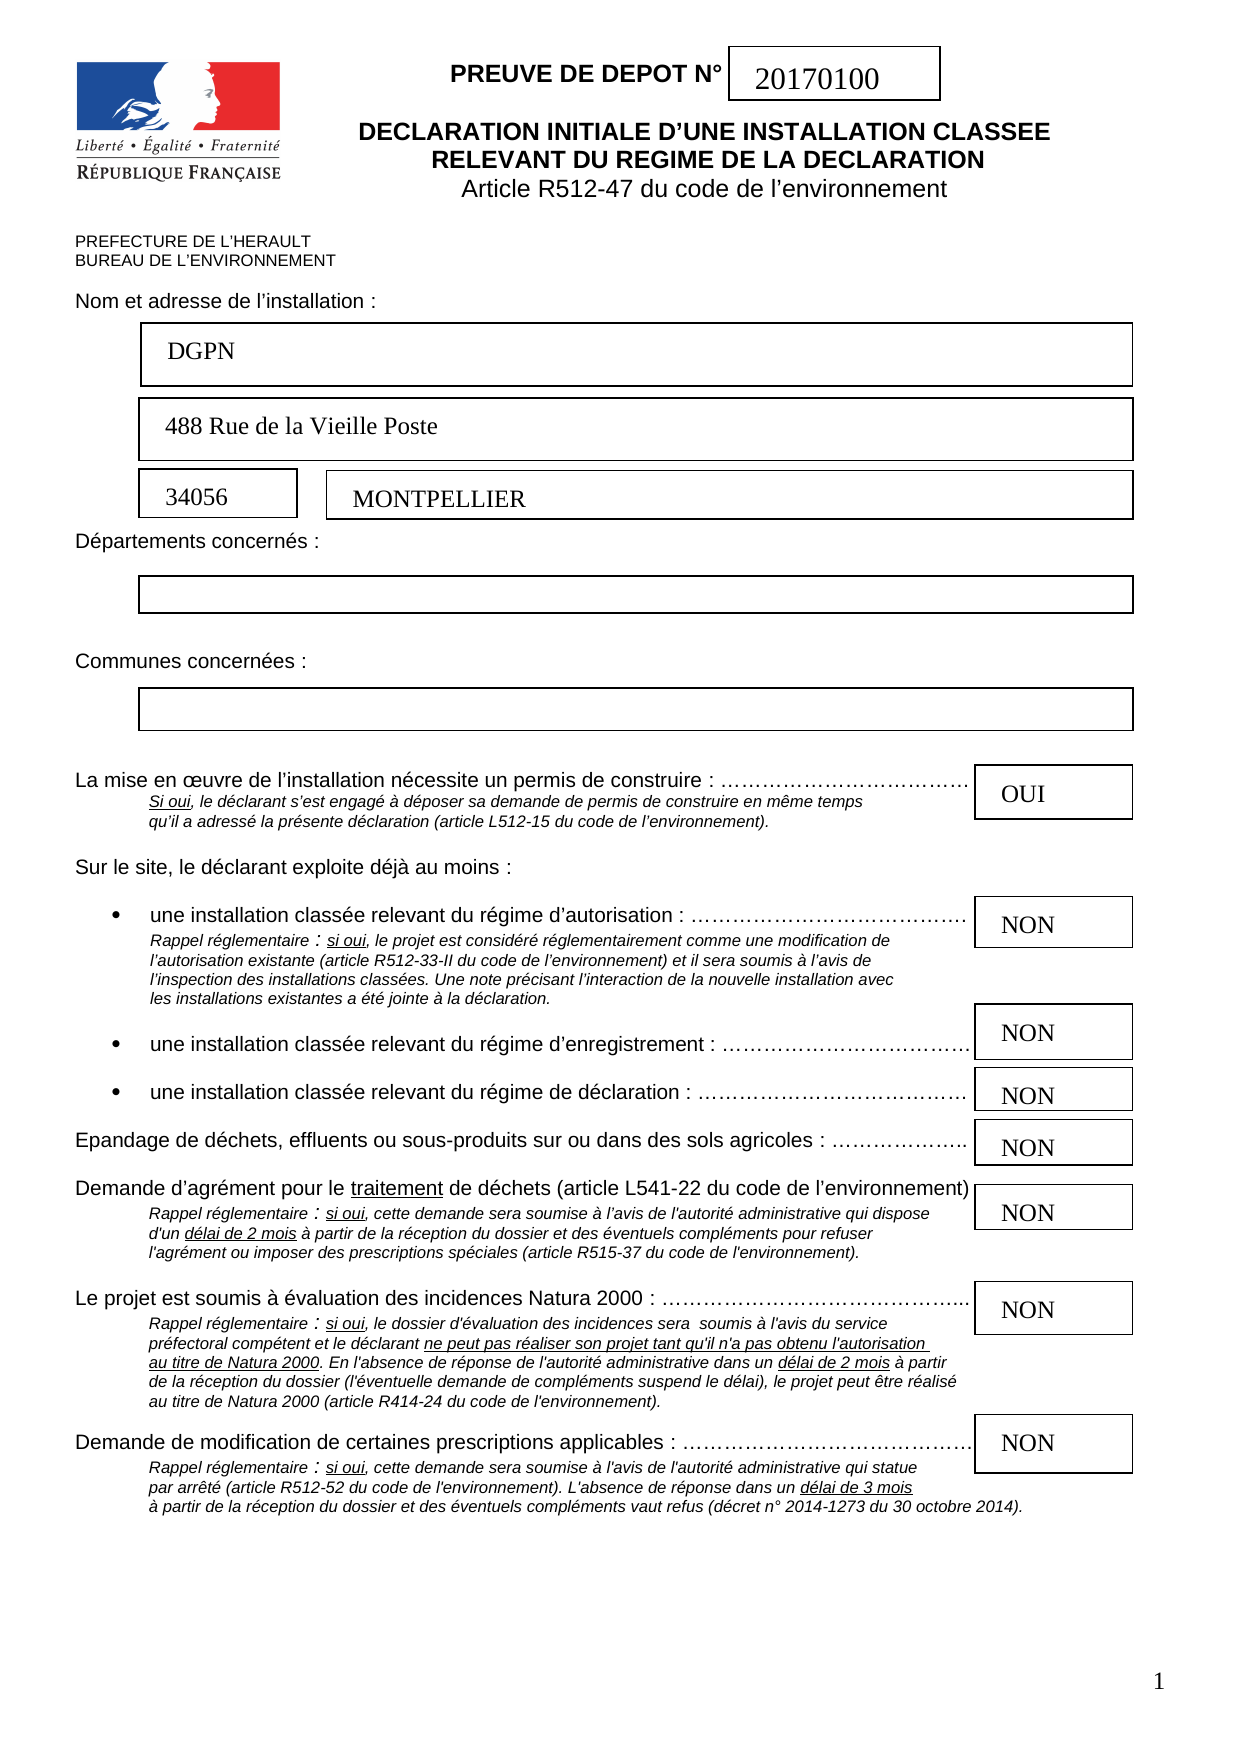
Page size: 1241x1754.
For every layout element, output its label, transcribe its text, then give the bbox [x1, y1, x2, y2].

text PREUVE DE DEPOT N° [450, 59, 728, 88]
text DECLARATION INITIALE D’UNE INSTALLATION CLASSEE [282, 117, 1165, 145]
picture [75, 59, 282, 182]
text l'agrément ou imposer des prescriptions spéciales (article R515-37 du code de l'environnement). [75, 1243, 1165, 1262]
list une installation classée relevant du régime d’enregistrement : ……………………………… [112, 1032, 974, 1056]
text Sur le site, le déclarant exploite déjà au moins : [75, 854, 1165, 878]
text Rappel réglementaire : si oui, le dossier d'évaluation des incidences sera soumis à l'avis du service [149, 1310, 974, 1334]
text Rappel réglementaire : si oui, cette demande sera soumise à l’avis de l'autorité administrative qui dispose [75, 1200, 974, 1224]
text à partir de la réception du dossier et des éventuels compléments vaut refus (décret n° 2014-1273 du 30 octobre 2014). [75, 1497, 1165, 1516]
text Demande d’agrément pour le traitement de déchets (article L541-22 du code de l’environnement) : ....... [75, 1176, 1165, 1200]
text Communes concernées : [75, 648, 1165, 672]
text d'un délai de 2 mois à partir de la réception du dossier et des éventuels compléments pour refuser [75, 1224, 1165, 1243]
text au titre de Natura 2000. En l'absence de réponse de l'autorité administrative dans un délai de 2 mois à partir [149, 1353, 1165, 1372]
text Rappel réglementaire : si oui, le projet est considéré réglementairement comme une modification de l’autorisation existante (article R512-33-II du code de l’environnement) et il sera soumis à l’avis de l’inspection des installations classées. Une note précisant l’interaction de la nouvelle installation avec les installations existantes a été jointe à la déclaration. [150, 926, 1165, 1008]
text préfectoral compétent et le déclarant ne peut pas réaliser son projet tant qu'il n'a pas obtenu l'autorisation [149, 1334, 1165, 1353]
text PREFECTURE DE L’HERAULT [75, 232, 1165, 251]
text de la réception du dossier (l'éventuelle demande de compléments suspend le délai), le projet peut être réalisé [149, 1372, 1165, 1391]
text La mise en œuvre de l’installation nécessite un permis de construire : ……………………………… [75, 768, 974, 792]
text Article R512-47 du code de l’environnement [244, 174, 1165, 203]
text RELEVANT DU REGIME DE LA DECLARATION [282, 145, 1165, 174]
text Le projet est soumis à évaluation des incidences Natura 2000 : ……………………………………... [75, 1286, 974, 1310]
text par arrêté (article R512-52 du code de l'environnement). L'absence de réponse dans un délai de 3 mois [75, 1478, 1165, 1497]
list une installation classée relevant du régime d’autorisation : …………………………………. [112, 902, 974, 926]
text Départements concernés : [75, 529, 1165, 553]
text Nom et adresse de l’installation : [75, 289, 1165, 313]
text au titre de Natura 2000 (article R414-24 du code de l'environnement). [149, 1391, 1165, 1411]
text qu’il a adressé la présente déclaration (article L512-15 du code de l’environnement). [75, 811, 1165, 831]
text BUREAU DE L’ENVIRONNEMENT [75, 251, 1165, 270]
text Si oui, le déclarant s’est engagé à déposer sa demande de permis de construire en même temps [75, 792, 974, 811]
text [941, 59, 1165, 88]
list une installation classée relevant du régime de déclaration : ………………………………… [112, 1080, 974, 1104]
text Demande de modification de certaines prescriptions applicables : …………………………………… [75, 1430, 974, 1454]
text Rappel réglementaire : si oui, cette demande sera soumise à l'avis de l'autorité administrative qui statue [75, 1454, 1165, 1478]
text Epandage de déchets, effluents ou sous-produits sur ou dans des sols agricoles : ……………….. [75, 1128, 974, 1152]
